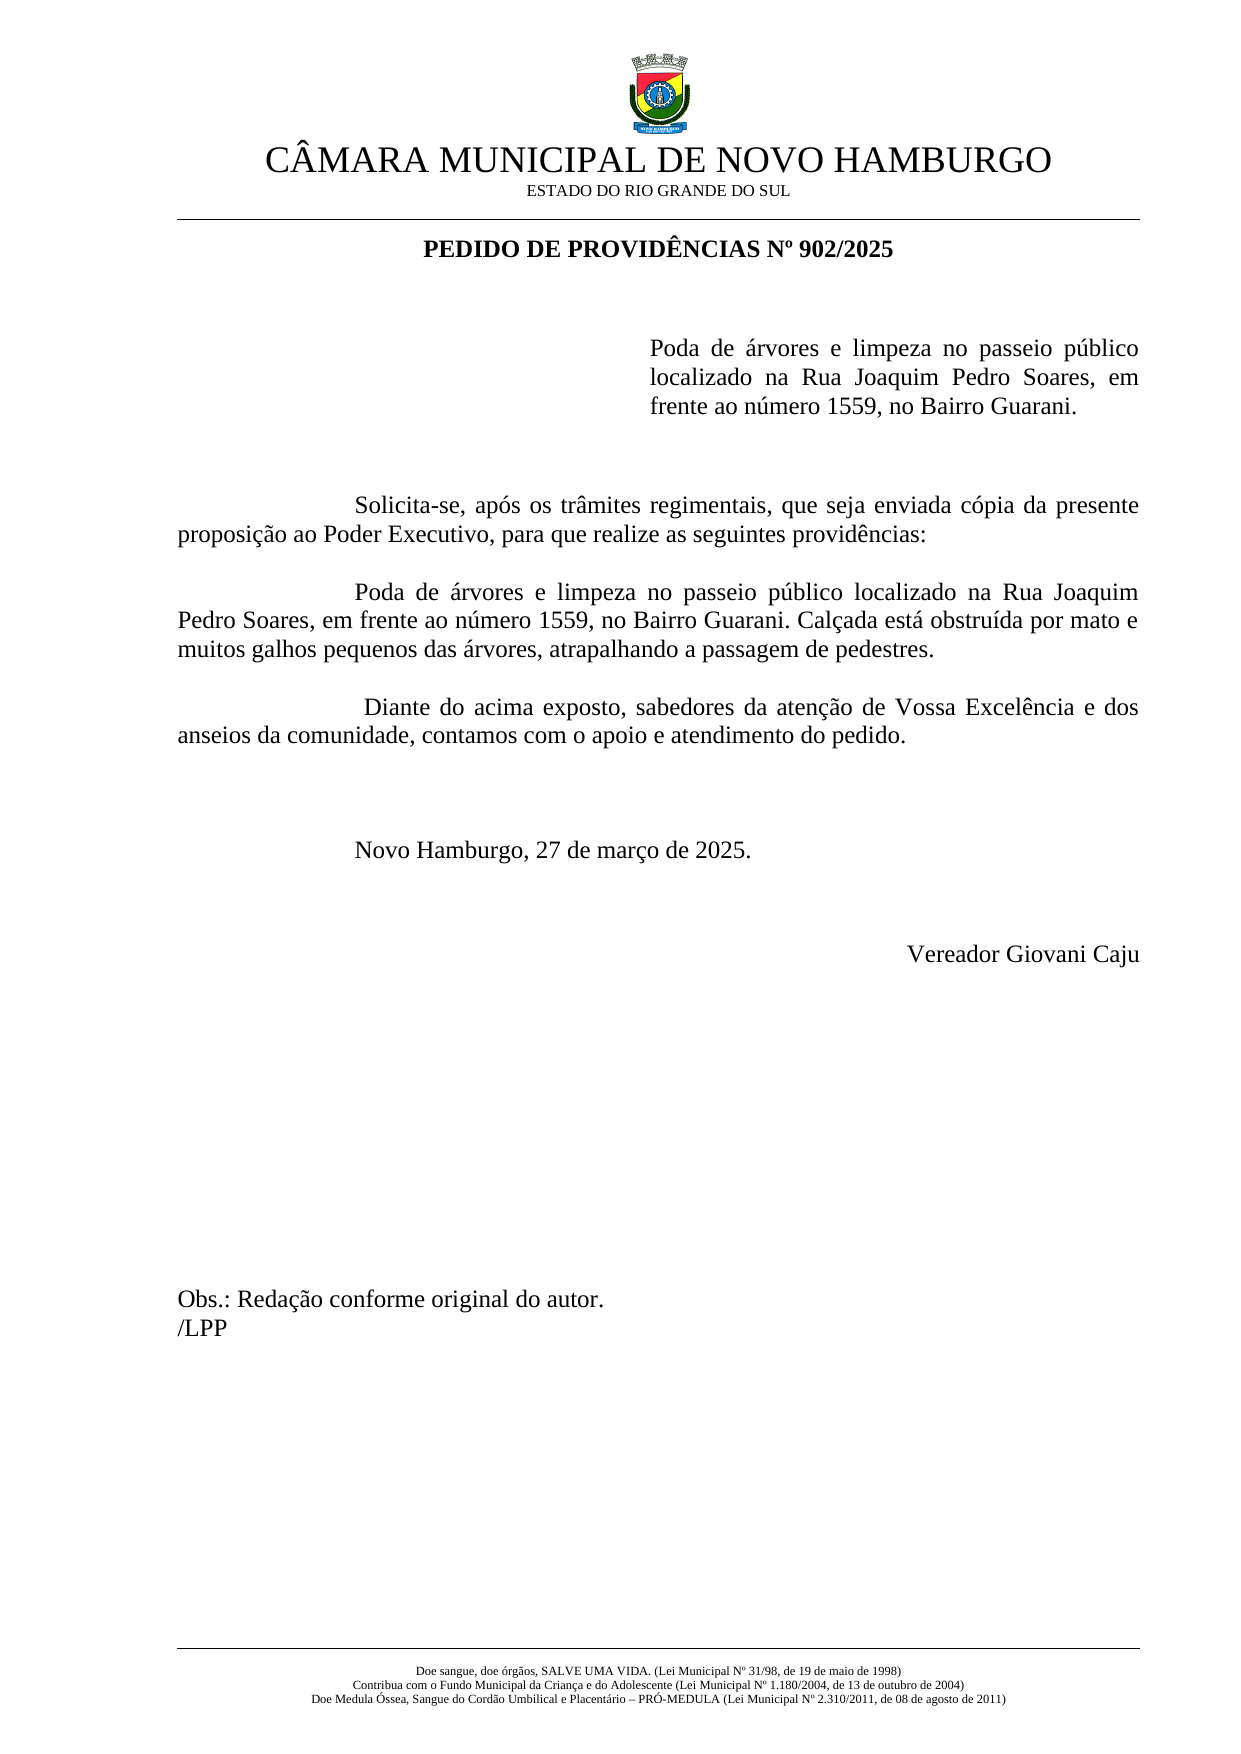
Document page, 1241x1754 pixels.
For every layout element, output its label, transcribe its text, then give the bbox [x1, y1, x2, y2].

text Poda de árvores e limpeza no passeio público localizado na Rua Joaquim Pedro Soares, em frente ao número 1559, no Bairro Guarani. [649, 333, 1140, 419]
text Solicita-se, após os trâmites regimentais, que seja enviada cópia da presente proposição ao Poder Executivo, para que realize as seguintes providências: [177, 490, 1140, 548]
text /LPP [177, 1313, 1140, 1342]
picture [624, 47, 693, 138]
text Obs.: Redação conforme original do autor. [177, 1284, 1140, 1313]
text PEDIDO DE PROVIDÊNCIAS Nº 902/2025 [177, 234, 1140, 262]
text Vereador Giovani Caju [177, 939, 1140, 968]
text Diante do acima exposto, sabedores da atenção de Vossa Excelência e dos anseios da comunidade, contamos com o apoio e atendimento do pedido. [177, 692, 1140, 749]
text Novo Hamburgo, 27 de março de 2025. [177, 835, 1140, 864]
text Poda de árvores e limpeza no passeio público localizado na Rua Joaquim Pedro Soares, em frente ao número 1559, no Bairro Guarani. Calçada está obstruída por mato e muitos galhos pequenos das árvores, atrapalhando a passagem de pedestres. [177, 577, 1140, 663]
